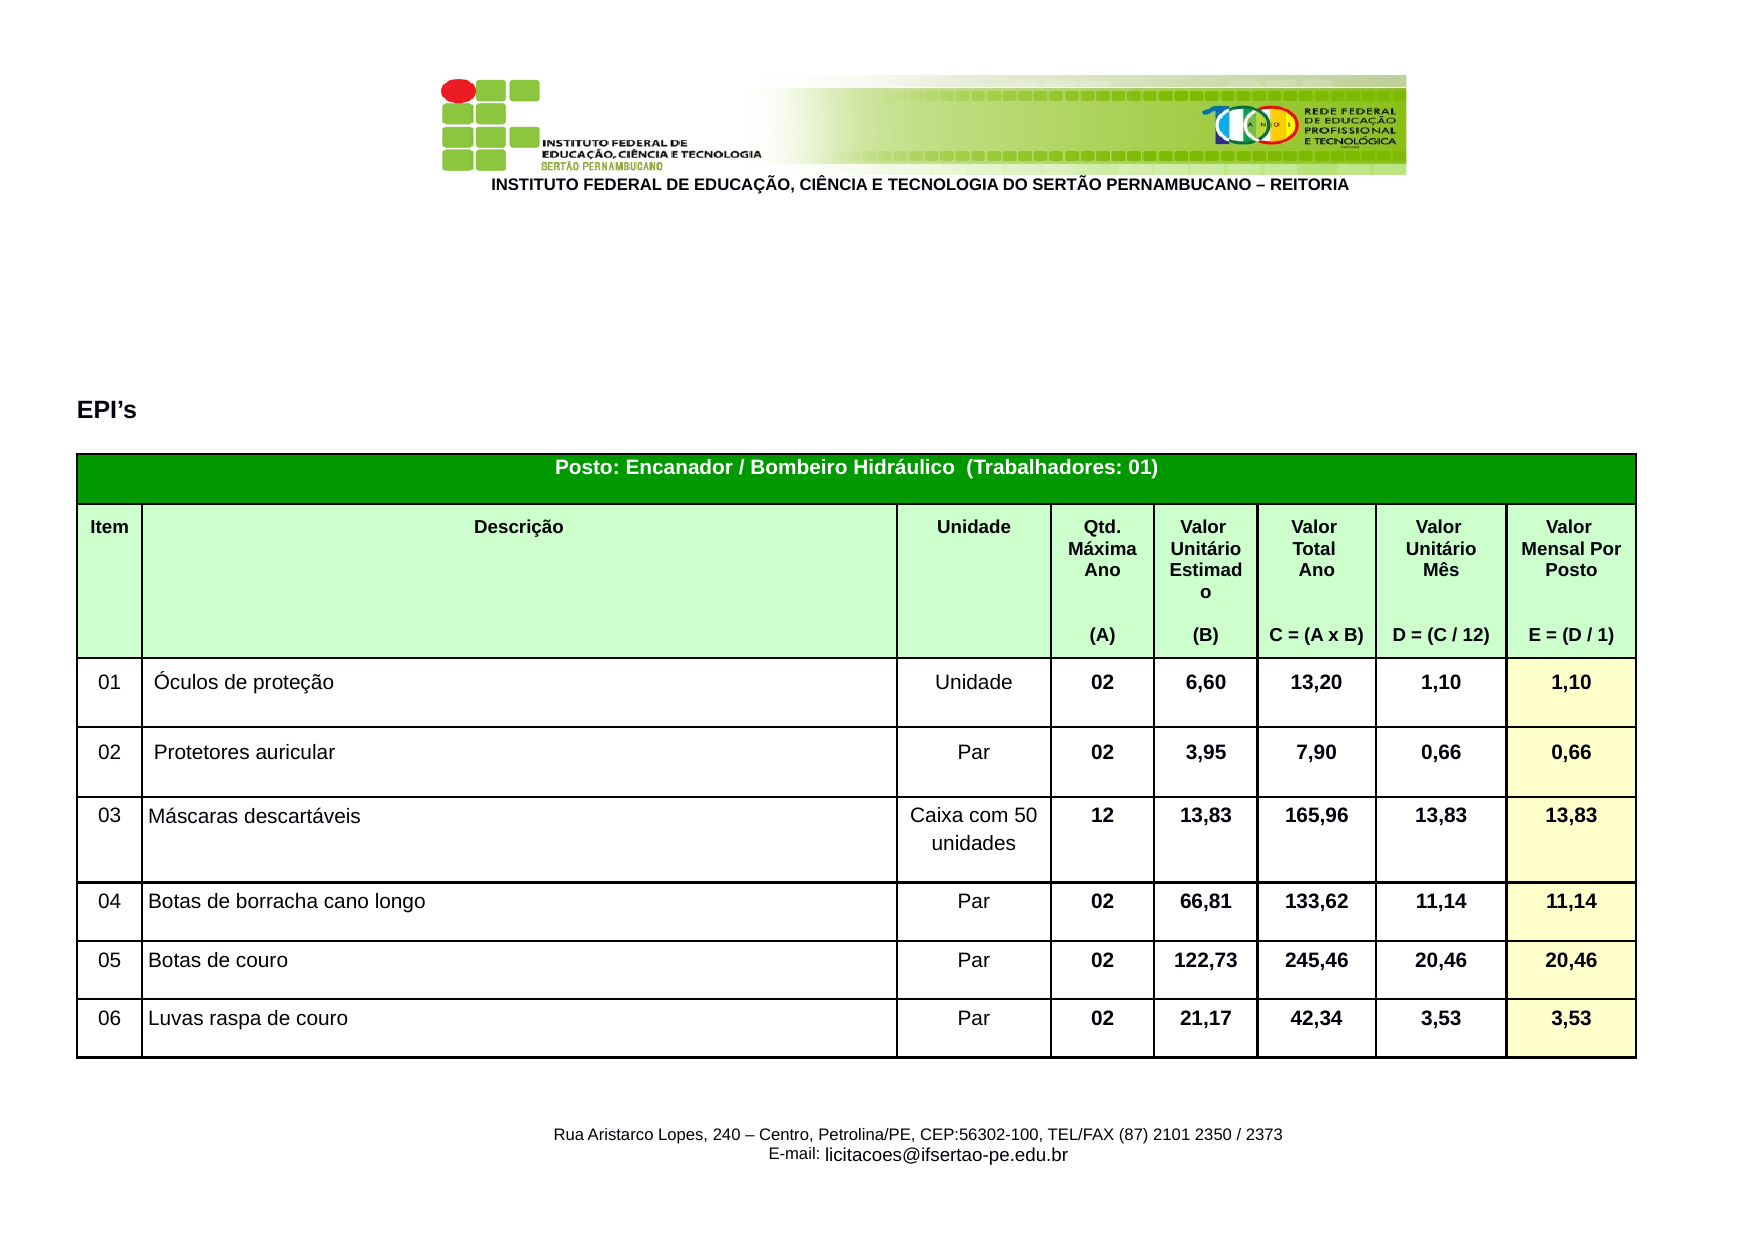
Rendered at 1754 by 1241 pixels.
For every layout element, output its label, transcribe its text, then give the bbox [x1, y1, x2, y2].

table_cell 13,83 [1377, 798, 1505, 881]
table_cell 11,14 [1377, 884, 1505, 940]
table_cell 06 [78, 1000, 141, 1056]
table_cell Par [898, 728, 1050, 796]
table_cell 0,66 [1508, 728, 1635, 796]
table_cell 66,81 [1155, 884, 1256, 940]
table_cell 13,83 [1508, 798, 1635, 881]
table_header Posto: Encanador / Bombeiro Hidráulico (Trabalhadores: 01) [78, 455, 1635, 503]
table_cell 03 [78, 798, 141, 881]
table_cell Item [78, 505, 141, 657]
table_cell 12 [1052, 798, 1153, 881]
picture [430, 75, 1407, 175]
table_cell 165,96 [1259, 798, 1375, 881]
table_cell 02 [1052, 1000, 1153, 1056]
table_cell 133,62 [1259, 884, 1375, 940]
table_cell 21,17 [1155, 1000, 1256, 1056]
table_cell Botas de couro [143, 942, 896, 998]
table_cell 6,60 [1155, 659, 1256, 726]
table_cell 02 [1052, 942, 1153, 998]
table_cell 3,53 [1508, 1000, 1635, 1056]
table_cell 01 [78, 659, 141, 726]
table_cell 7,90 [1259, 728, 1375, 796]
table_cell 05 [78, 942, 141, 998]
table_cell Valor Mensal Por Posto E = (D / 1) [1508, 505, 1635, 657]
table_cell 1,10 [1377, 659, 1505, 726]
table_cell 02 [78, 728, 141, 796]
table_cell Óculos de proteção [143, 659, 896, 726]
table_cell 02 [1052, 884, 1153, 940]
table_cell Luvas raspa de couro [143, 1000, 896, 1056]
table_cell 20,46 [1377, 942, 1505, 998]
table_cell Par [898, 942, 1050, 998]
table_cell Valor Total Ano C = (A x B) [1259, 505, 1375, 657]
table_cell Máscaras descartáveis [143, 798, 896, 881]
table_cell 13,20 [1259, 659, 1375, 726]
table_cell Caixa com 50 unidades [898, 798, 1050, 881]
table_cell 04 [78, 884, 141, 940]
table_cell 122,73 [1155, 942, 1256, 998]
table_cell Par [898, 1000, 1050, 1056]
table_cell 3,95 [1155, 728, 1256, 796]
table_cell Qtd. Máxima Ano (A) [1052, 505, 1153, 657]
table_cell Valor Unitário Mês D = (C / 12) [1377, 505, 1505, 657]
table_cell Valor Unitário Estimado (B) [1155, 505, 1256, 657]
subtitle EPI’s [77, 395, 1686, 424]
table_cell 0,66 [1377, 728, 1505, 796]
table_cell Par [898, 884, 1050, 940]
table_cell Unidade [898, 505, 1050, 657]
table_cell 11,14 [1508, 884, 1635, 940]
table_cell Protetores auricular [143, 728, 896, 796]
table_cell 245,46 [1259, 942, 1375, 998]
table_cell 02 [1052, 659, 1153, 726]
table_cell Unidade [898, 659, 1050, 726]
table_cell 1,10 [1508, 659, 1635, 726]
table_cell 42,34 [1259, 1000, 1375, 1056]
table_cell Botas de borracha cano longo [143, 884, 896, 940]
table_cell 13,83 [1155, 798, 1256, 881]
table_cell 02 [1052, 728, 1153, 796]
table_cell 20,46 [1508, 942, 1635, 998]
table_cell Descrição [143, 505, 896, 657]
table_cell 3,53 [1377, 1000, 1505, 1056]
